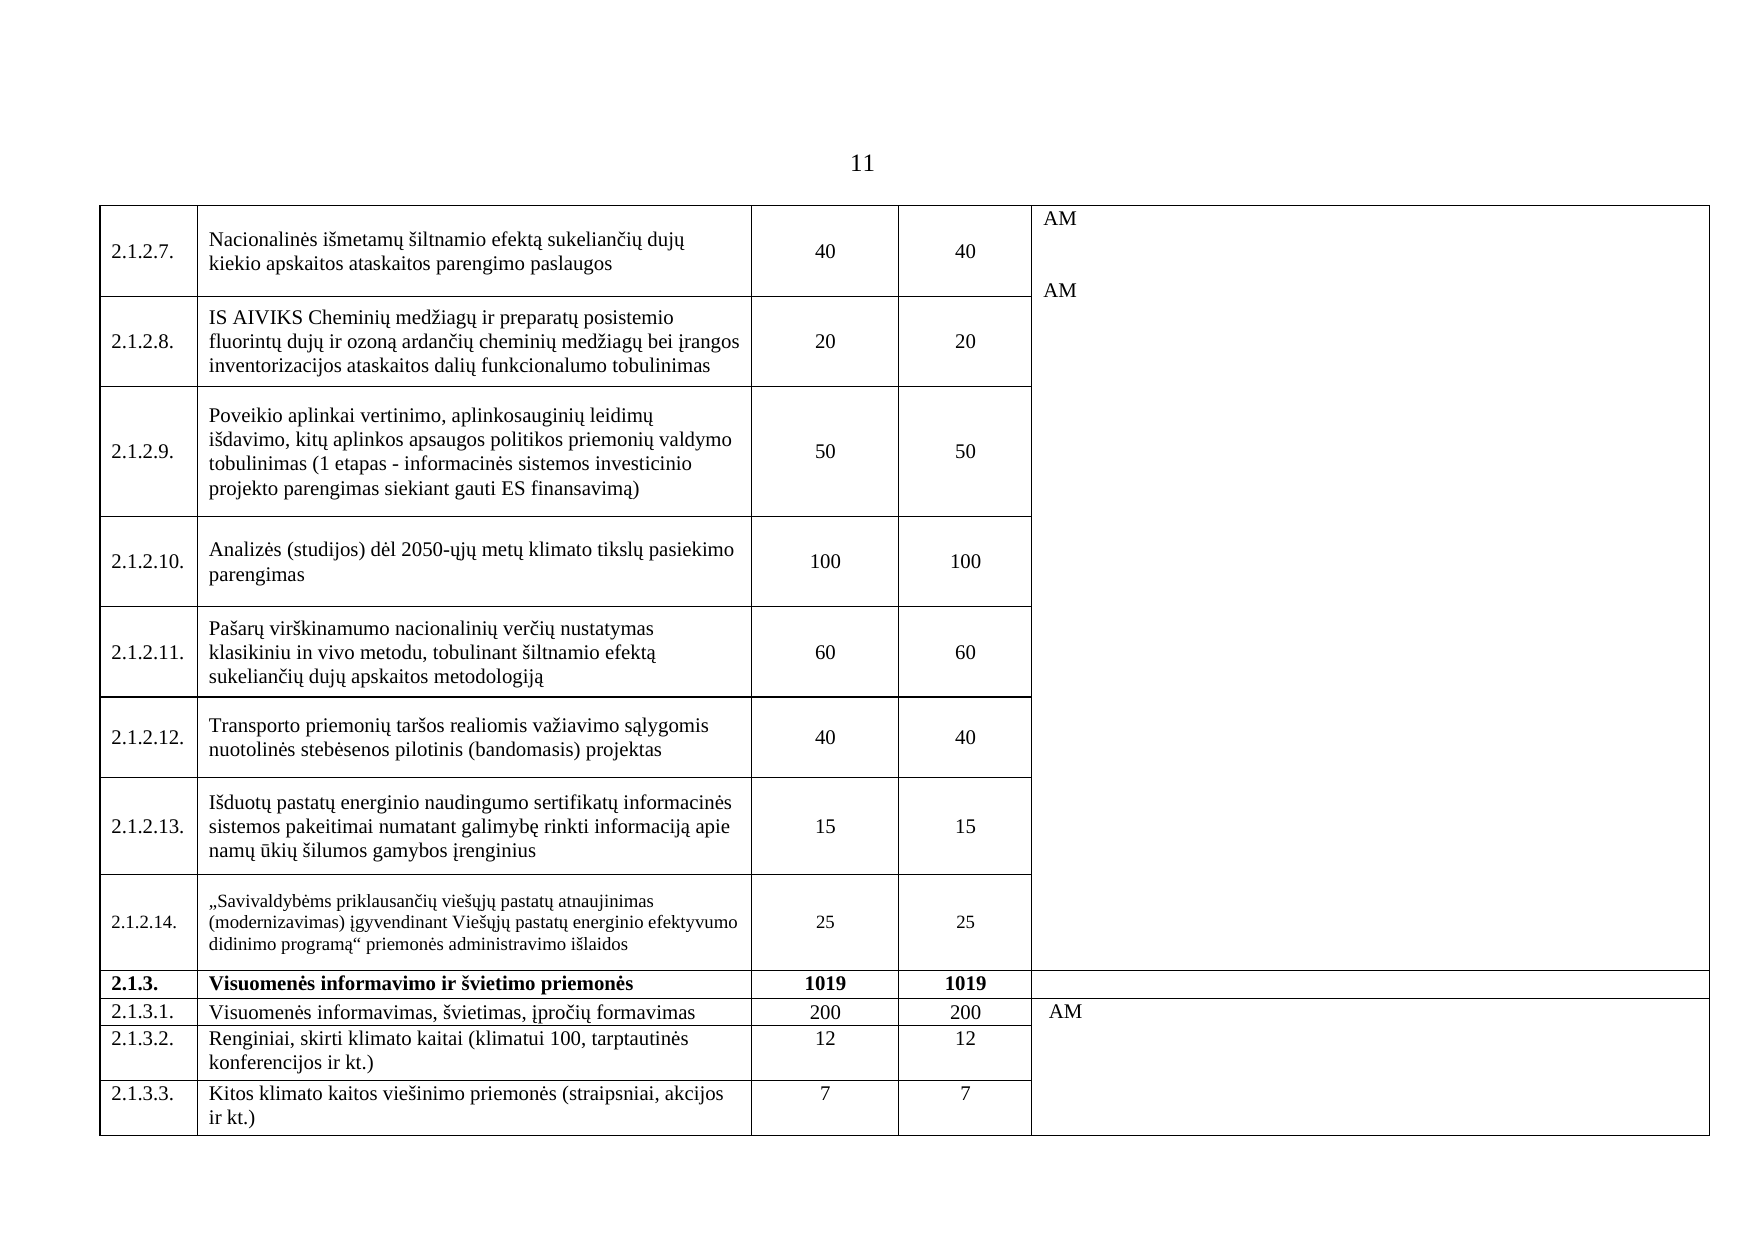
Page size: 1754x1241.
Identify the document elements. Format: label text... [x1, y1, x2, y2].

table_cell 1019 [752, 971, 898, 997]
table_cell 100 [899, 517, 1031, 606]
table_cell 2.1.3.2. [101, 1026, 197, 1080]
table_cell 12 [899, 1026, 1031, 1080]
table_cell 15 [899, 778, 1031, 873]
table_cell IS AIVIKS Cheminių medžiagų ir preparatų posistemio fluorintų dujų ir ozoną ardančių cheminių medžiagų bei įrangos inventorizacijos ataskaitos dalių funkcionalumo tobulinimas [198, 297, 751, 386]
table_cell 40 [752, 206, 898, 296]
table_cell „Savivaldybėms priklausančių viešųjų pastatų atnaujinimas (modernizavimas) įgyvendinant Viešųjų pastatų energinio efektyvumo didinimo programą“ priemonės administravimo išlaidos [198, 875, 751, 970]
table_cell 40 [752, 698, 898, 777]
table_cell 40 [899, 206, 1031, 296]
table_cell 2.1.2.11. [101, 607, 197, 696]
table_cell AM AM [1032, 206, 1709, 970]
table_cell 100 [752, 517, 898, 606]
table_cell AM [1032, 999, 1709, 1135]
table_cell 15 [752, 778, 898, 873]
table_cell 1019 [899, 971, 1031, 997]
table_cell 2.1.3. [101, 971, 197, 997]
table_cell 200 [899, 999, 1031, 1025]
table_cell 2.1.2.13. [101, 778, 197, 873]
table_cell 50 [899, 387, 1031, 516]
table_cell 2.1.2.9. [101, 387, 197, 516]
table_cell 25 [752, 875, 898, 970]
table_cell [1032, 971, 1709, 997]
table_cell Pašarų virškinamumo nacionalinių verčių nustatymas klasikiniu in vivo metodu, tobulinant šiltnamio efektą sukeliančių dujų apskaitos metodologiją [198, 607, 751, 696]
table_cell 7 [899, 1081, 1031, 1135]
table_cell 7 [752, 1081, 898, 1135]
table_cell 20 [752, 297, 898, 386]
table_cell Visuomenės informavimo ir švietimo priemonės [198, 971, 751, 997]
table_cell Kitos klimato kaitos viešinimo priemonės (straipsniai, akcijos ir kt.) [198, 1081, 751, 1135]
table_cell 2.1.2.8. [101, 297, 197, 386]
table_cell Transporto priemonių taršos realiomis važiavimo sąlygomis nuotolinės stebėsenos pilotinis (bandomasis) projektas [198, 698, 751, 777]
table_cell 200 [752, 999, 898, 1025]
table_cell Analizės (studijos) dėl 2050-ųjų metų klimato tikslų pasiekimo parengimas [198, 517, 751, 606]
table_cell 2.1.2.12. [101, 698, 197, 777]
table_cell 2.1.2.10. [101, 517, 197, 606]
table_cell 2.1.3.3. [101, 1081, 197, 1135]
table_cell 2.1.2.7. [101, 206, 197, 296]
table_cell 2.1.2.14. [101, 875, 197, 970]
table_cell Poveikio aplinkai vertinimo, aplinkosauginių leidimų išdavimo, kitų aplinkos apsaugos politikos priemonių valdymo tobulinimas (1 etapas - informacinės sistemos investicinio projekto parengimas siekiant gauti ES finansavimą) [198, 387, 751, 516]
table_cell 60 [752, 607, 898, 696]
table_cell 60 [899, 607, 1031, 696]
table_cell Renginiai, skirti klimato kaitai (klimatui 100, tarptautinės konferencijos ir kt.) [198, 1026, 751, 1080]
table_cell 20 [899, 297, 1031, 386]
table_cell 25 [899, 875, 1031, 970]
table_cell 12 [752, 1026, 898, 1080]
table_cell Visuomenės informavimas, švietimas, įpročių formavimas [198, 999, 751, 1025]
table_cell 50 [752, 387, 898, 516]
table_cell Nacionalinės išmetamų šiltnamio efektą sukeliančių dujų kiekio apskaitos ataskaitos parengimo paslaugos [198, 206, 751, 296]
table_cell 40 [899, 698, 1031, 777]
table_cell 2.1.3.1. [101, 999, 197, 1025]
table_cell Išduotų pastatų energinio naudingumo sertifikatų informacinės sistemos pakeitimai numatant galimybę rinkti informaciją apie namų ūkių šilumos gamybos įrenginius [198, 778, 751, 873]
